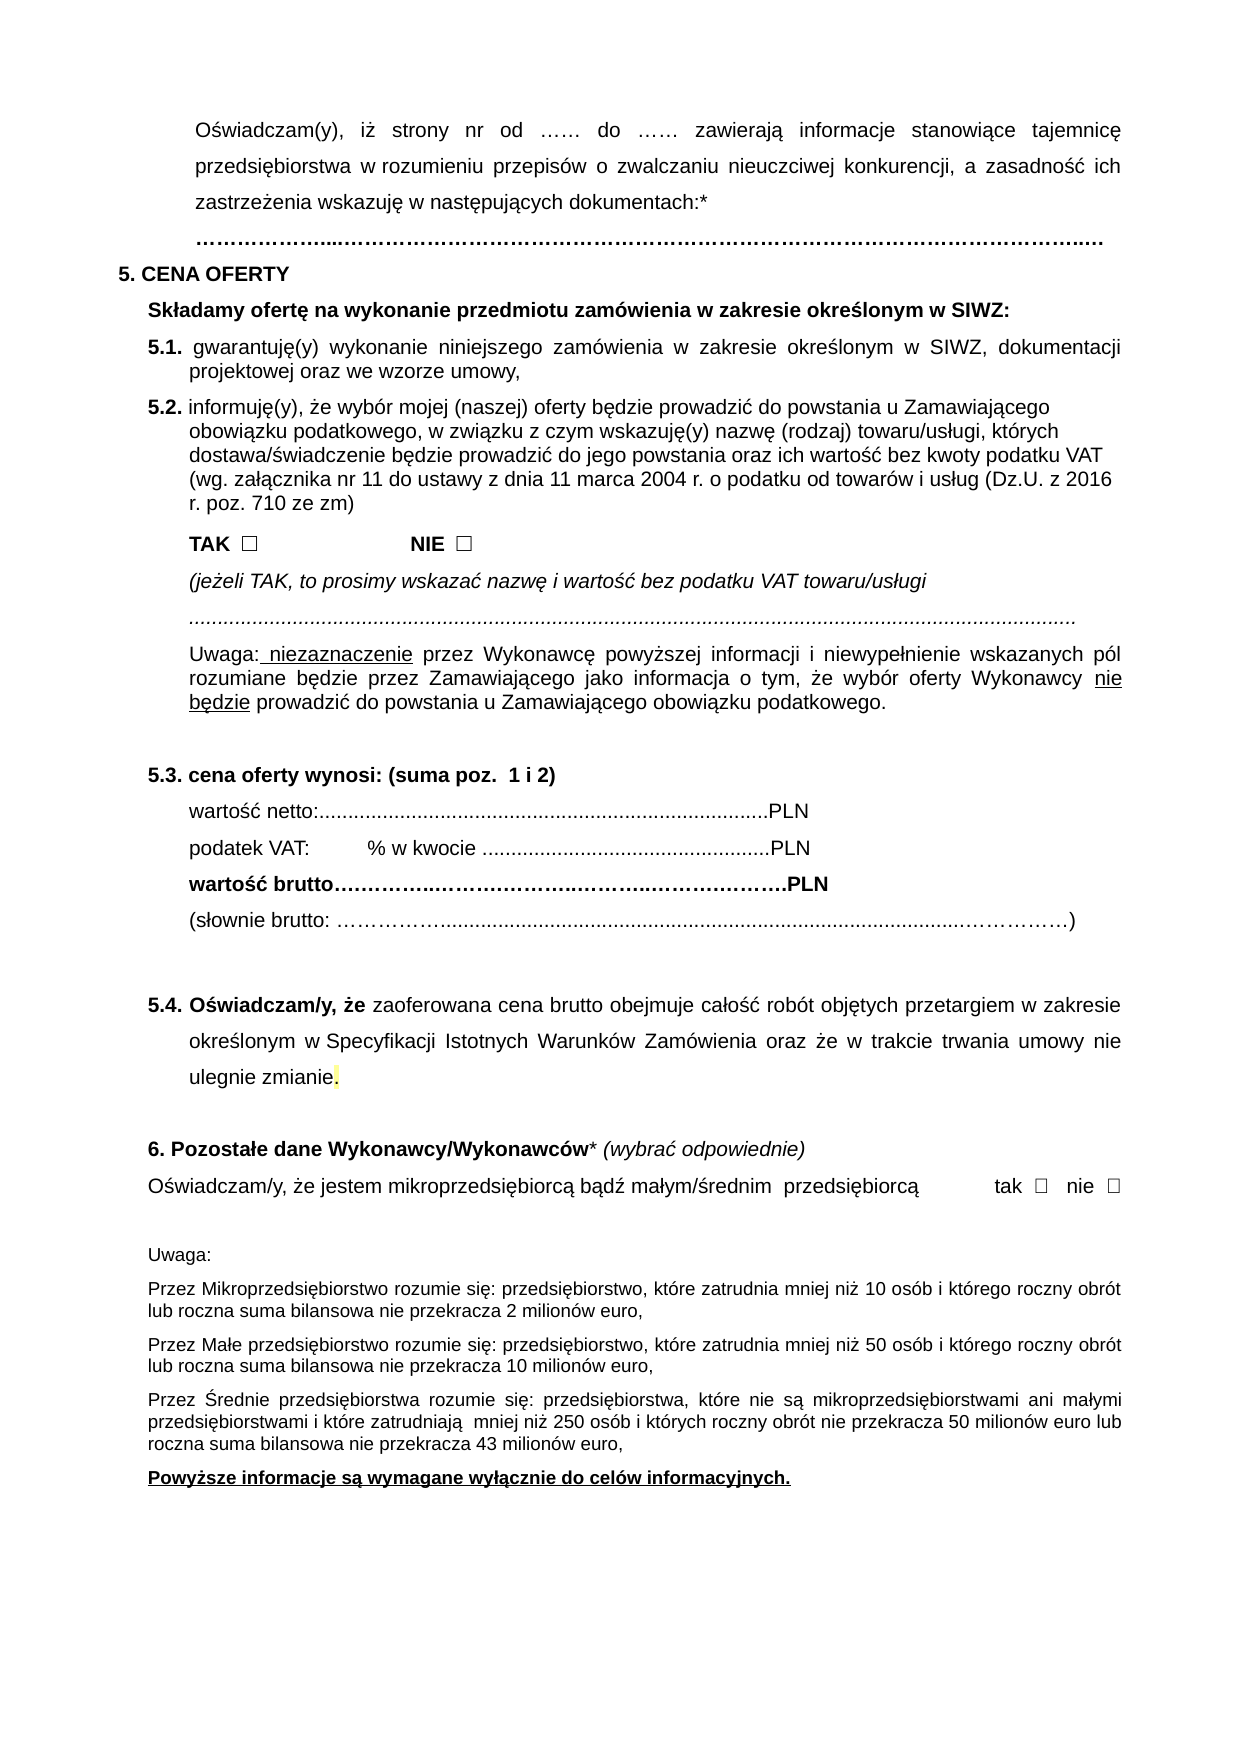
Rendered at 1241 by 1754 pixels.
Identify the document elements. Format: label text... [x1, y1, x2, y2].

text ………………....……………………………………………………………………………………………..… [195, 226, 1122, 250]
text 5.2. informuję(y), że wybór mojej (naszej) oferty będzie prowadzić do powstania u Zamawiającego obowiązku podatkowego, w związku z czym wskazuję(y) nazwę (rodzaj) towaru/usługi, których dostawa/świadczenie będzie prowadzić do jego powstania oraz ich wartość bez kwoty podatku VAT (wg. załącznika nr 11 do ustawy z dnia 11 marca 2004 r. o podatku od towarów i usług (Dz.U. z 2016 r. poz. 710 ze zm) [148, 395, 1122, 515]
text Przez Małe przedsiębiorstwo rozumie się: przedsiębiorstwo, które zatrudnia mniej niż 50 osób i którego roczny obrót lub roczna suma bilansowa nie przekracza 10 milionów euro, [148, 1334, 1122, 1377]
text (słownie brutto: ……………...........................................................................................……………) [189, 908, 1122, 932]
text Składamy ofertę na wykonanie przedmiotu zamówienia w zakresie określonym w SIWZ: [148, 298, 1122, 322]
text Oświadczam(y), iż strony nr od …… do …… zawierają informacje stanowiące tajemnicę przedsiębiorstwa w rozumieniu przepisów o zwalczaniu nieuczciwej konkurencji, a zasadność ich zastrzeżenia wskazuję w następujących dokumentach:* [195, 118, 1122, 214]
text 5. CENA OFERTY [118, 262, 1122, 286]
text 5.3. cena oferty wynosi: (suma poz. 1 i 2) [148, 762, 1122, 786]
text Przez Średnie przedsiębiorstwa rozumie się: przedsiębiorstwa, które nie są mikroprzedsiębiorstwami ani małymi przedsiębiorstwami i które zatrudniają mniej niż 250 osób i których roczny obrót nie przekracza 50 milionów euro lub roczna suma bilansowa nie przekracza 43 milionów euro, [148, 1389, 1122, 1454]
text .......................................................................................................................................................... [189, 605, 1122, 629]
text (jeżeli TAK, to prosimy wskazać nazwę i wartość bez podatku VAT towaru/usługi [189, 569, 1122, 593]
text wartość netto:..............................................................................PLN [189, 799, 1122, 823]
text Uwaga: niezaznaczenie przez Wykonawcę powyższej informacji i niewypełnienie wskazanych pól rozumiane będzie przez Zamawiającego jako informacja o tym, że wybór oferty Wykonawcy nie będzie prowadzić do powstania u Zamawiającego obowiązku podatkowego. [189, 642, 1122, 713]
text podatek VAT: % w kwocie ..................................................PLN [189, 835, 1122, 859]
text Przez Mikroprzedsiębiorstwo rozumie się: przedsiębiorstwo, które zatrudnia mniej niż 10 osób i którego roczny obrót lub roczna suma bilansowa nie przekracza 2 milionów euro, [148, 1278, 1122, 1321]
text wartość brutto….………..……….………..………..……….……….PLN [189, 872, 1122, 896]
text 5.1. gwarantuję(y) wykonanie niniejszego zamówienia w zakresie określonym w SIWZ, dokumentacji projektowej oraz we wzorze umowy, [148, 335, 1122, 383]
text Powyższe informacje są wymagane wyłącznie do celów informacyjnych. [148, 1466, 1122, 1488]
text Oświadczam/y, że jestem mikroprzedsiębiorcą bądź małym/średnim przedsiębiorcą tak ᾵ nie ᾵ [148, 1173, 1122, 1197]
text 5.4. Oświadczam/y, że zaoferowana cena brutto obejmuje całość robót objętych przetargiem w zakresie określonym w Specyfikacji Istotnych Warunków Zamówienia oraz że w trakcie trwania umowy nie ulegnie zmianie. [148, 993, 1122, 1089]
text 6. Pozostałe dane Wykonawcy/Wykonawców* (wybrać odpowiednie) [148, 1137, 1122, 1161]
text Uwaga: [148, 1244, 1122, 1266]
text TAK □ NIE □ [189, 527, 1122, 556]
